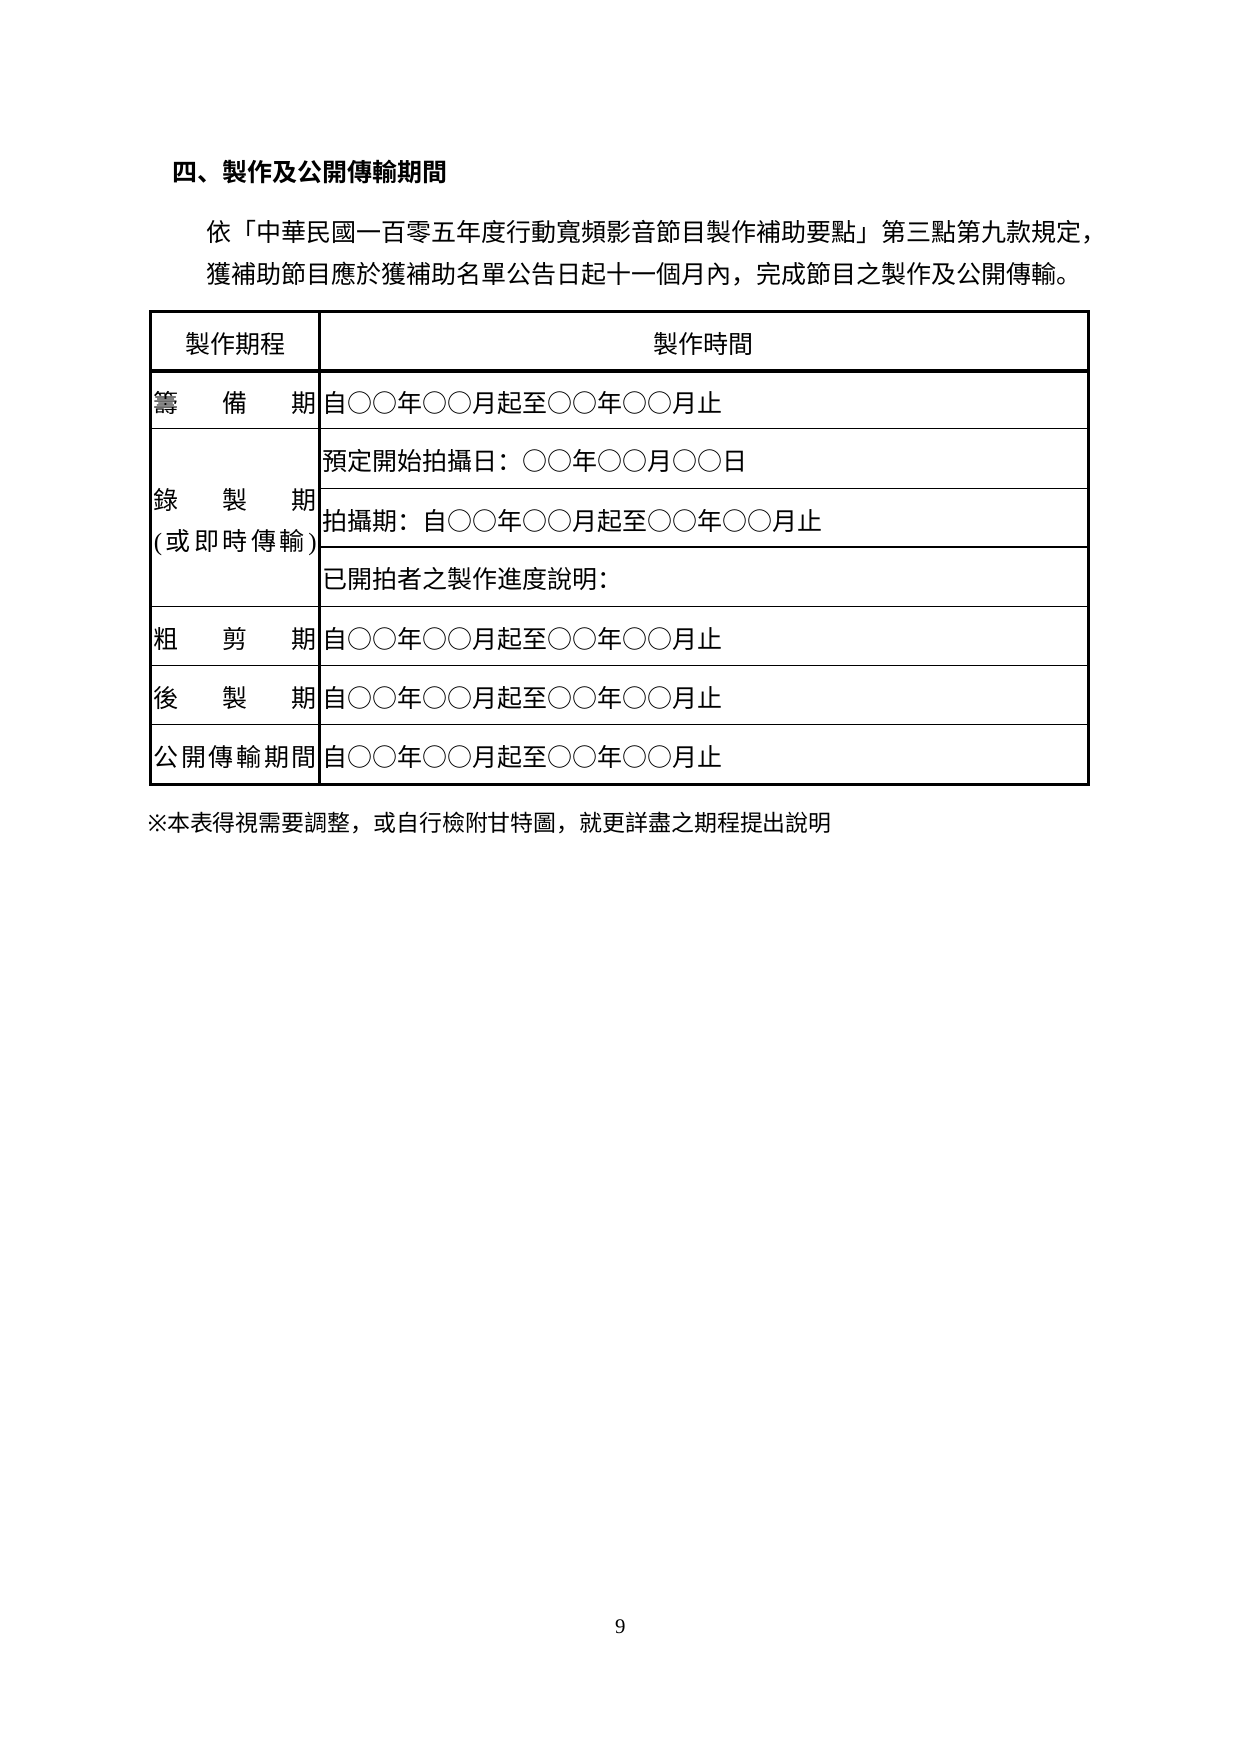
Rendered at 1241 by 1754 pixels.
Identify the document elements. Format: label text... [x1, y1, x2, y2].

table_cell 自○○年○○月起至○○年○○月止 [321, 725, 1087, 783]
text 四、製作及公開傳輸期間 [173, 148, 1092, 189]
table_cell 公開傳輸期間 [152, 725, 318, 783]
table_cell 已開拍者之製作進度說明： [321, 548, 1087, 606]
text ※本表得視需要調整，或自行檢附甘特圖，就更詳盡之期程提出說明 [148, 804, 1092, 838]
table_header 製作期程 [152, 313, 318, 369]
table_cell 預定開始拍攝日：○○年○○月○○日 [321, 429, 1087, 487]
table_cell 錄製期 (或即時傳輸) [152, 429, 318, 606]
table_cell 自○○年○○月起至○○年○○月止 [321, 607, 1087, 664]
table_cell 粗剪期 [152, 607, 318, 664]
table_cell 自○○年○○月起至○○年○○月止 [321, 373, 1087, 428]
table_cell 拍攝期：自○○年○○月起至○○年○○月止 [321, 489, 1087, 546]
table_cell 後製期 [152, 666, 318, 724]
table_cell 籌備期 [152, 373, 318, 428]
text 依「中華民國一百零五年度行動寬頻影音節目製作補助要點」第三點第九款規定，獲補助節目應於獲補助名單公告日起十一個月內，完成節目之製作及公開傳輸。 [207, 208, 1092, 291]
table_cell 自○○年○○月起至○○年○○月止 [321, 666, 1087, 724]
table_header 製作時間 [321, 313, 1087, 369]
